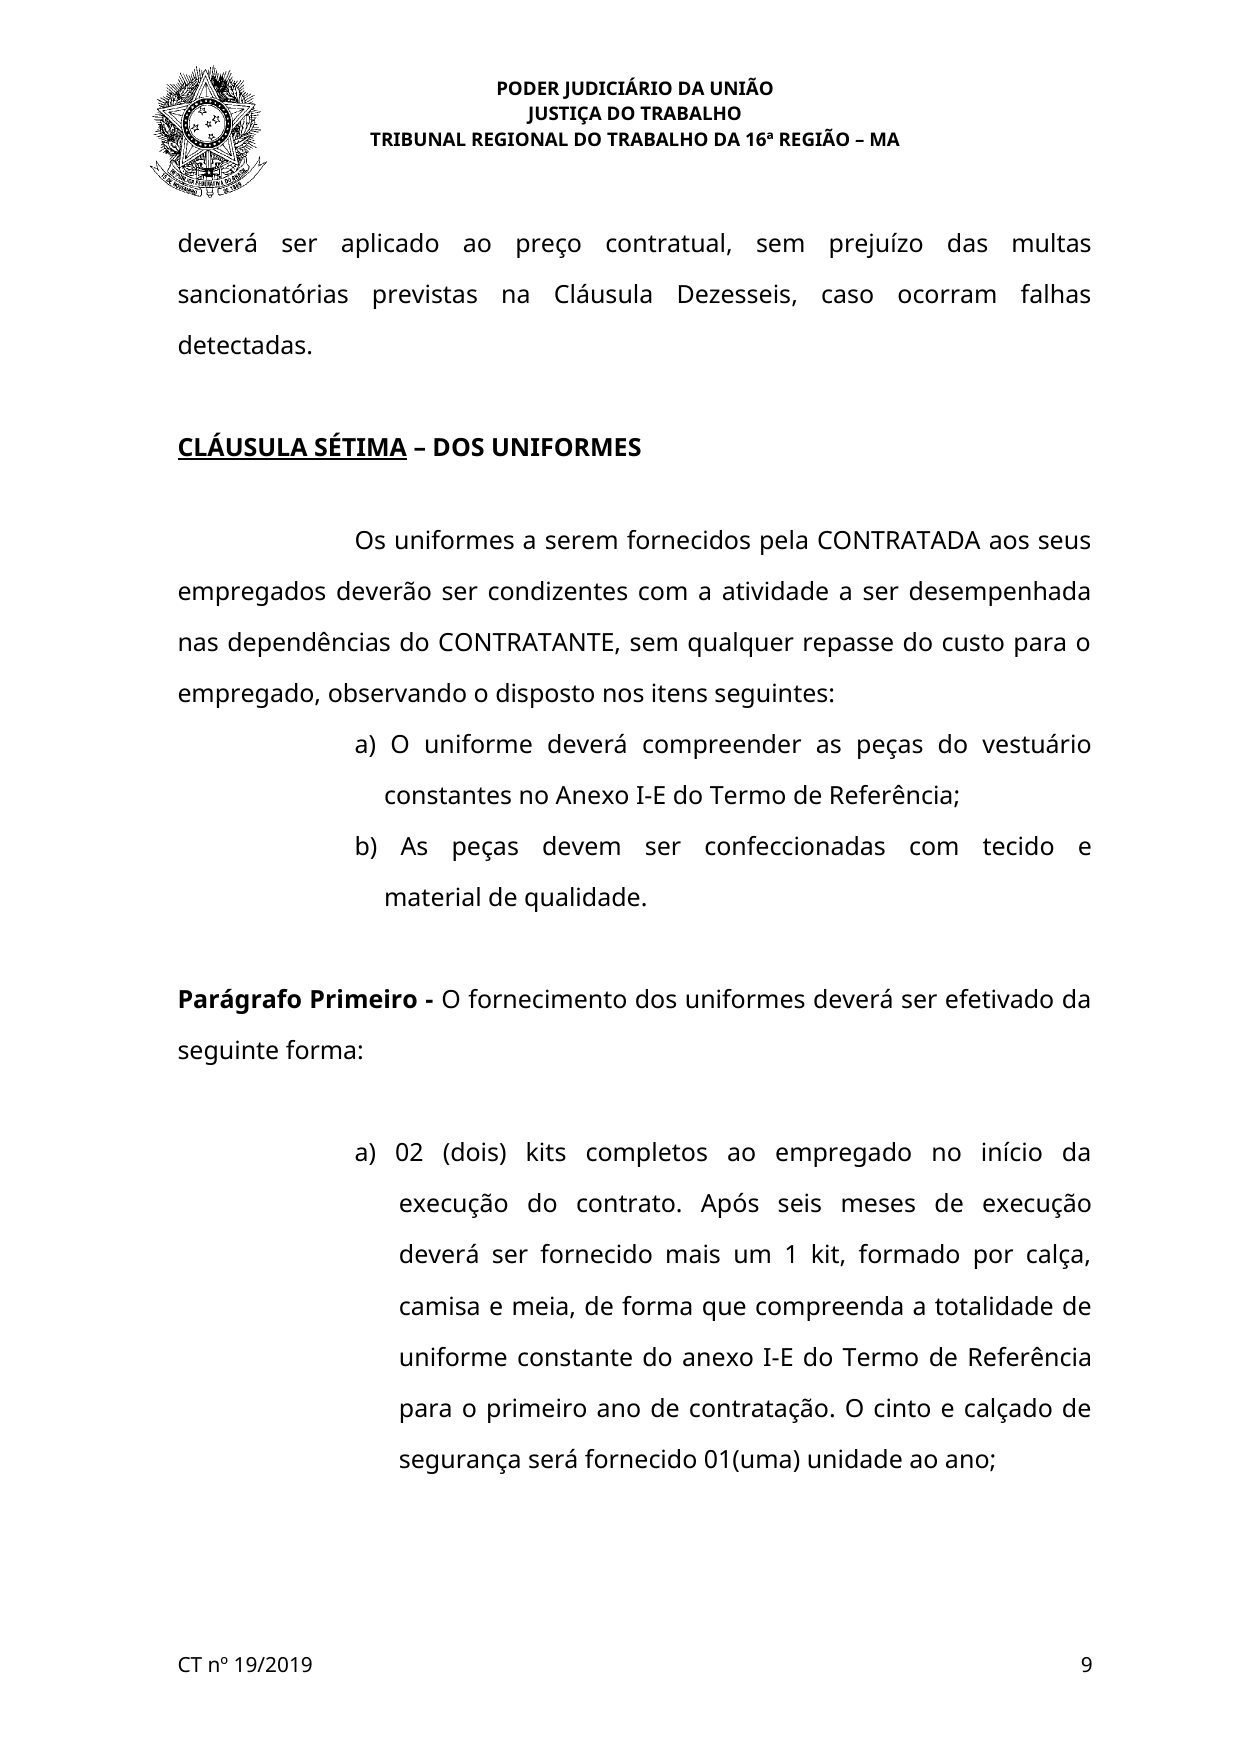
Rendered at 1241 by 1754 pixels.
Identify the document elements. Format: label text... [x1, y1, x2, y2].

text Os uniformes a serem fornecidos pela CONTRATADA aos seus empregados deverão ser condizentes com a atividade a ser desempenhada nas dependências do CONTRATANTE, sem qualquer repasse do custo para o empregado, observando o disposto nos itens seguintes: [177, 523, 1092, 710]
text Parágrafo Primeiro - O fornecimento dos uniformes deverá ser efetivado da seguinte forma: [177, 982, 1092, 1067]
text deverá ser aplicado ao preço contratual, sem prejuízo das multas sancionatórias previstas na Cláusula Dezesseis, caso ocorram falhas detectadas. [177, 225, 1092, 361]
text a) 02 (dois) kits completos ao empregado no início da execução do contrato. Após seis meses de execução deverá ser fornecido mais um 1 kit, formado por calça, camisa e meia, de forma que compreenda a totalidade de uniforme constante do anexo I-E do Termo de Referência para o primeiro ano de contratação. O cinto e calçado de segurança será fornecido 01(uma) unidade ao ano; [354, 1135, 1092, 1475]
text a) O uniforme deverá compreender as peças do vestuário constantes no Anexo I-E do Termo de Referência; [354, 727, 1092, 812]
text b) As peças devem ser confeccionadas com tecido e material de qualidade. [354, 829, 1092, 914]
picture [146, 62, 271, 204]
text CLÁUSULA SÉTIMA – DOS UNIFORMES [177, 429, 874, 463]
